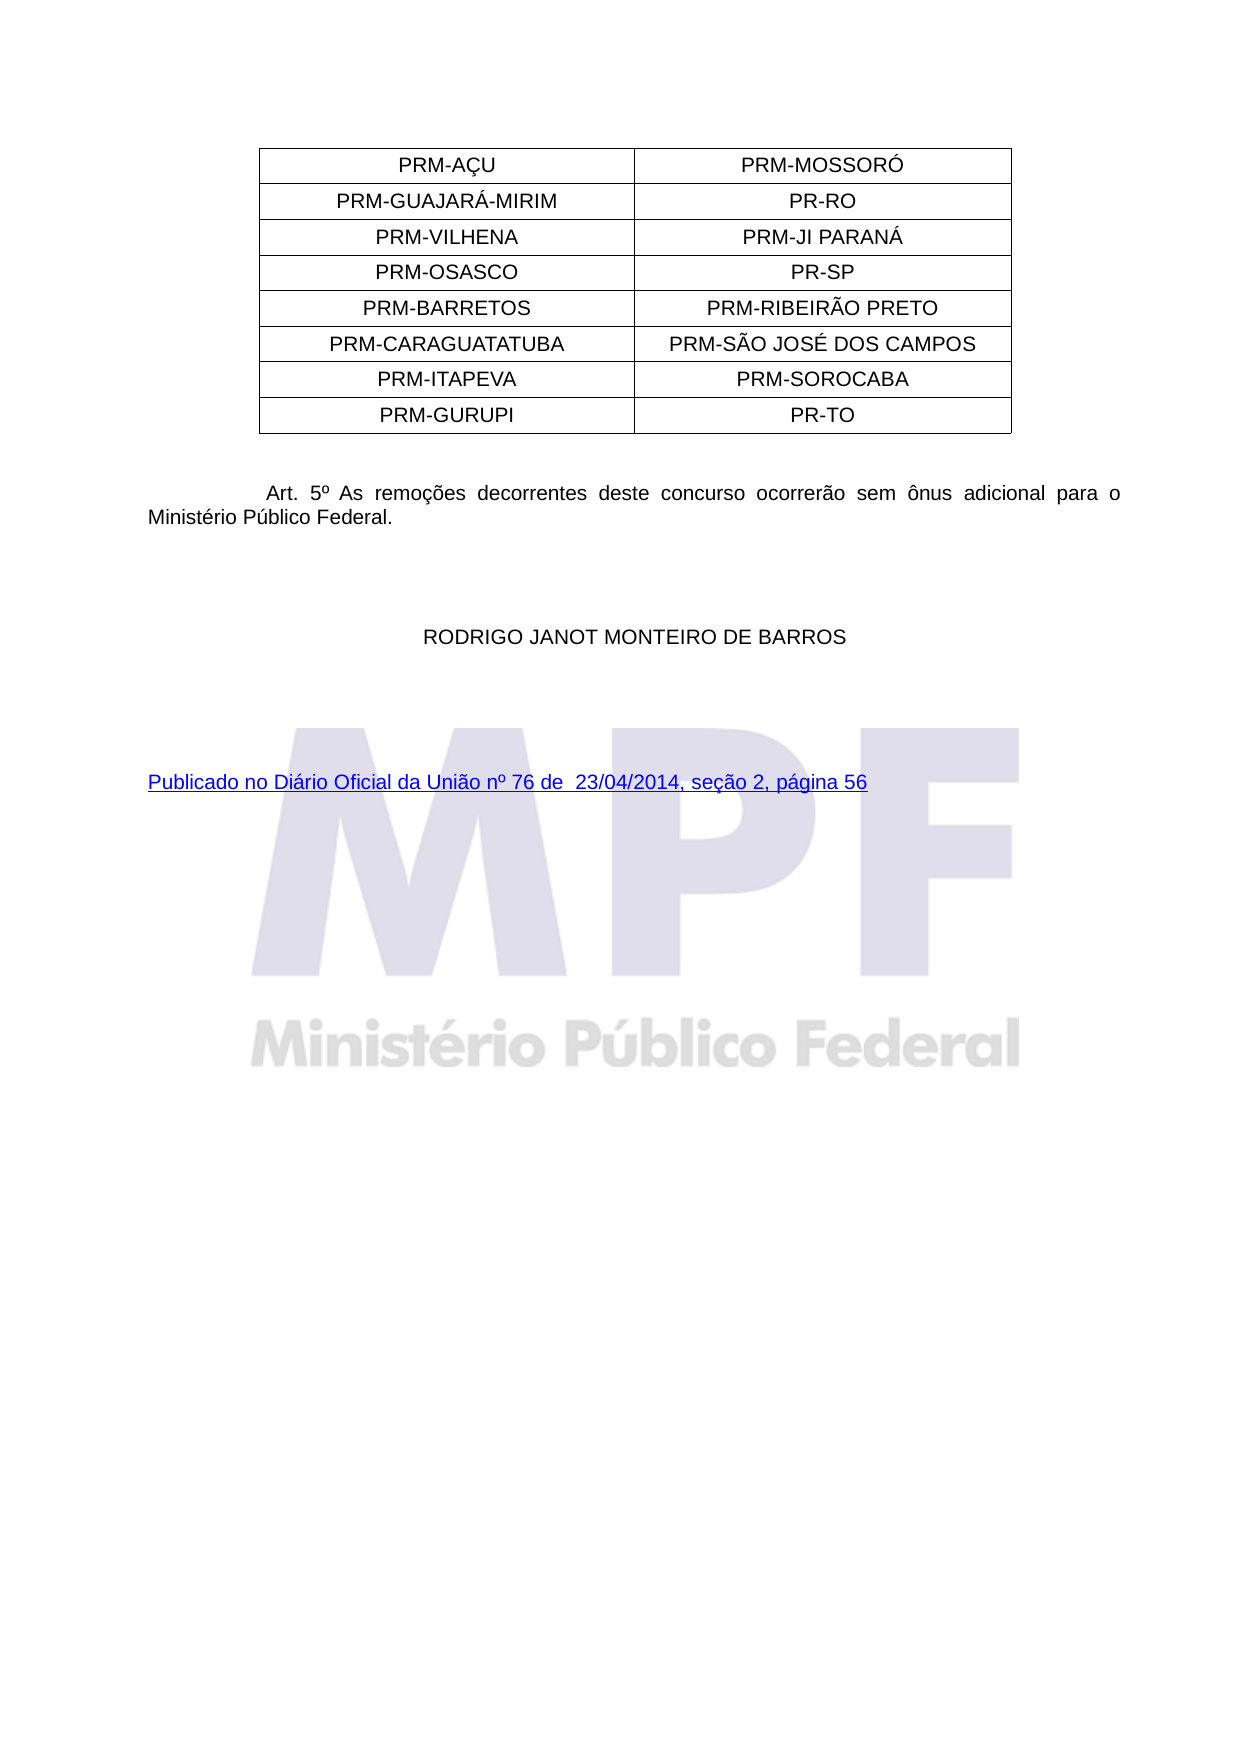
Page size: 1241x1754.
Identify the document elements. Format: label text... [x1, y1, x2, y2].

table_cell PRM-CARAGUATATUBA [260, 327, 634, 361]
table_cell PRM-AÇU [260, 149, 634, 183]
table_cell PRM-GURUPI [260, 398, 634, 433]
picture [251, 794, 1019, 1068]
table_cell PR-RO [635, 184, 1011, 219]
picture [251, 728, 1019, 769]
table_cell PRM-BARRETOS [260, 291, 634, 326]
text Art. 5º As remoções decorrentes deste concurso ocorrerão sem ônus adicional para o Ministério Público Federal. [148, 481, 1122, 529]
table_cell PRM-ITAPEVA [260, 362, 634, 397]
table_cell PR-TO [635, 398, 1011, 433]
text Publicado no Diário Oficial da União nº 76 de 23/04/2014, seção 2, página 56 [148, 769, 1122, 794]
table_cell PRM-VILHENA [260, 220, 634, 254]
table_cell PRM-MOSSORÓ [635, 149, 1011, 183]
table_cell PRM-RIBEIRÃO PRETO [635, 291, 1011, 326]
table_cell PRM-JI PARANÁ [635, 220, 1011, 254]
table_cell PR-SP [635, 256, 1011, 290]
table_cell PRM-GUAJARÁ-MIRIM [260, 184, 634, 219]
table_cell PRM-OSASCO [260, 256, 634, 290]
subtitle RODRIGO JANOT MONTEIRO DE BARROS [148, 625, 1122, 649]
table_cell PRM-SOROCABA [635, 362, 1011, 397]
table_cell PRM-SÃO JOSÉ DOS CAMPOS [635, 327, 1011, 361]
